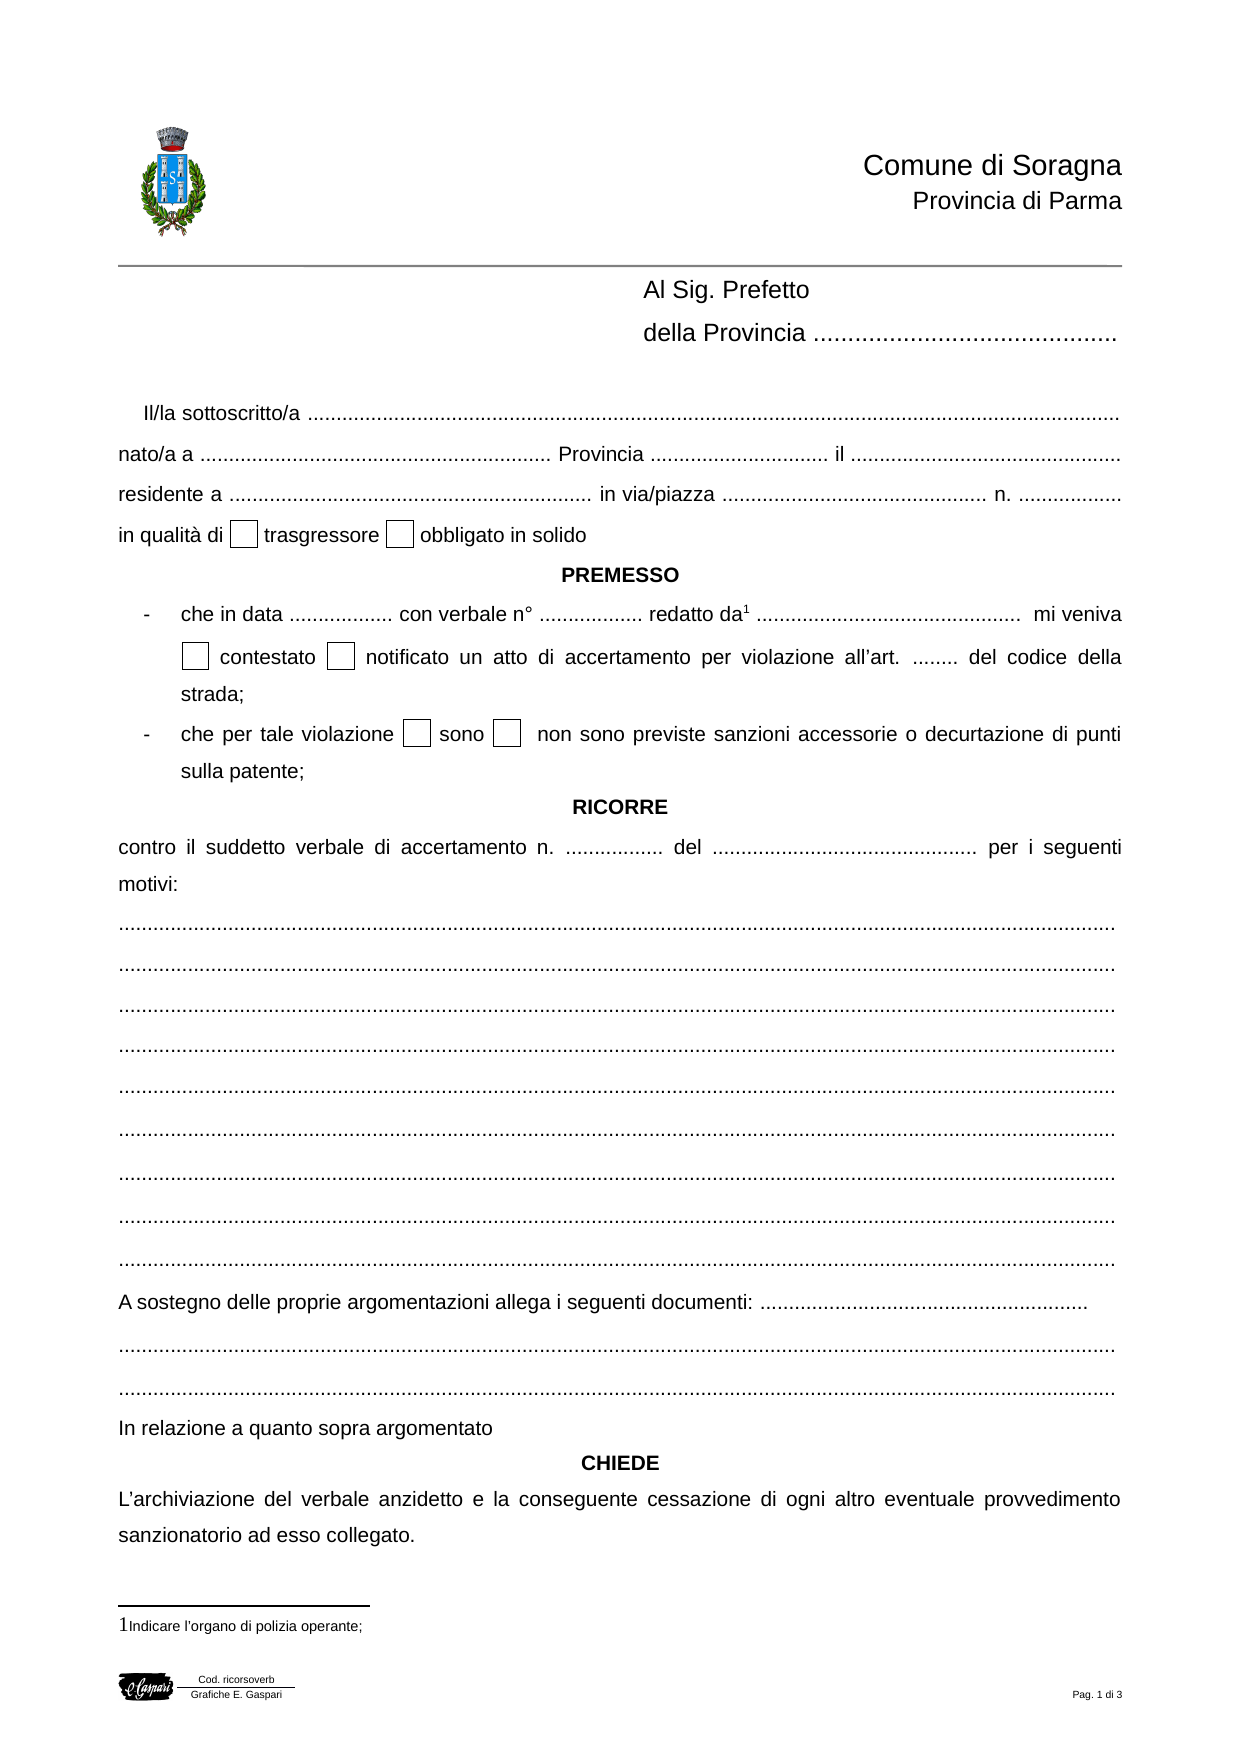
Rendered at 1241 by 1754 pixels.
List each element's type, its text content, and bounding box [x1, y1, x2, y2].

list che in data .................. con verbale n° .................. redatto da .............................................. mi veniva contestato notificato un atto di accertamento per violazione all’art. ........ del codice della strada; [143, 598, 1122, 706]
list che per tale violazione sono non sono previste sanzioni accessorie o decurtazione di punti sulla patente; [143, 718, 1122, 783]
text In relazione a quanto sopra argomentato [118, 1415, 1122, 1439]
text CHIEDE [118, 1451, 1122, 1475]
text Comune di Soragna [224, 148, 1122, 181]
text Al Sig. Prefetto [643, 275, 1122, 303]
picture [122, 117, 224, 248]
text L’archiviazione del verbale anzidetto e la conseguente cessazione di ogni altro eventuale provvedimento sanzionatorio ad esso collegato. [118, 1487, 1122, 1547]
text ............................................................................................................................................................................. [118, 1157, 1122, 1185]
list Indicare l’organo di polizia operante; [118, 1612, 1122, 1636]
text ............................................................................................................................................................................. ............................................................................................................................................................................. ............................................................................................................................................................................. ............................................................................................................................................................................. ............................................................................................................................................................................. [118, 907, 1122, 1099]
text ............................................................................................................................................................................. [118, 1113, 1122, 1142]
text ............................................................................................................................................................................. [118, 1329, 1122, 1358]
text ............................................................................................................................................................................. [118, 1372, 1122, 1401]
text A sostegno delle proprie argomentazioni allega i seguenti documenti: ......................................................... [118, 1286, 1122, 1315]
text contro il suddetto verbale di accertamento n. ................. del .............................................. per i seguenti motivi: [118, 831, 1122, 895]
text Provincia di Parma [224, 186, 1122, 215]
text Il/la sottoscritto/a ............................................................................................................................................. nato/a a ............................................................. Provincia ............................... il ............................................... residente a ............................................................... in via/piazza .............................................. n. .................. in qualità di trasgressore obbligato in solido [118, 397, 1122, 548]
text ............................................................................................................................................................................. [118, 1200, 1122, 1228]
picture [118, 1672, 174, 1701]
text ............................................................................................................................................................................. [118, 1243, 1122, 1272]
text PREMESSO [118, 562, 1122, 586]
text RICORRE [118, 795, 1122, 819]
text della Provincia ............................................ [643, 318, 1122, 347]
